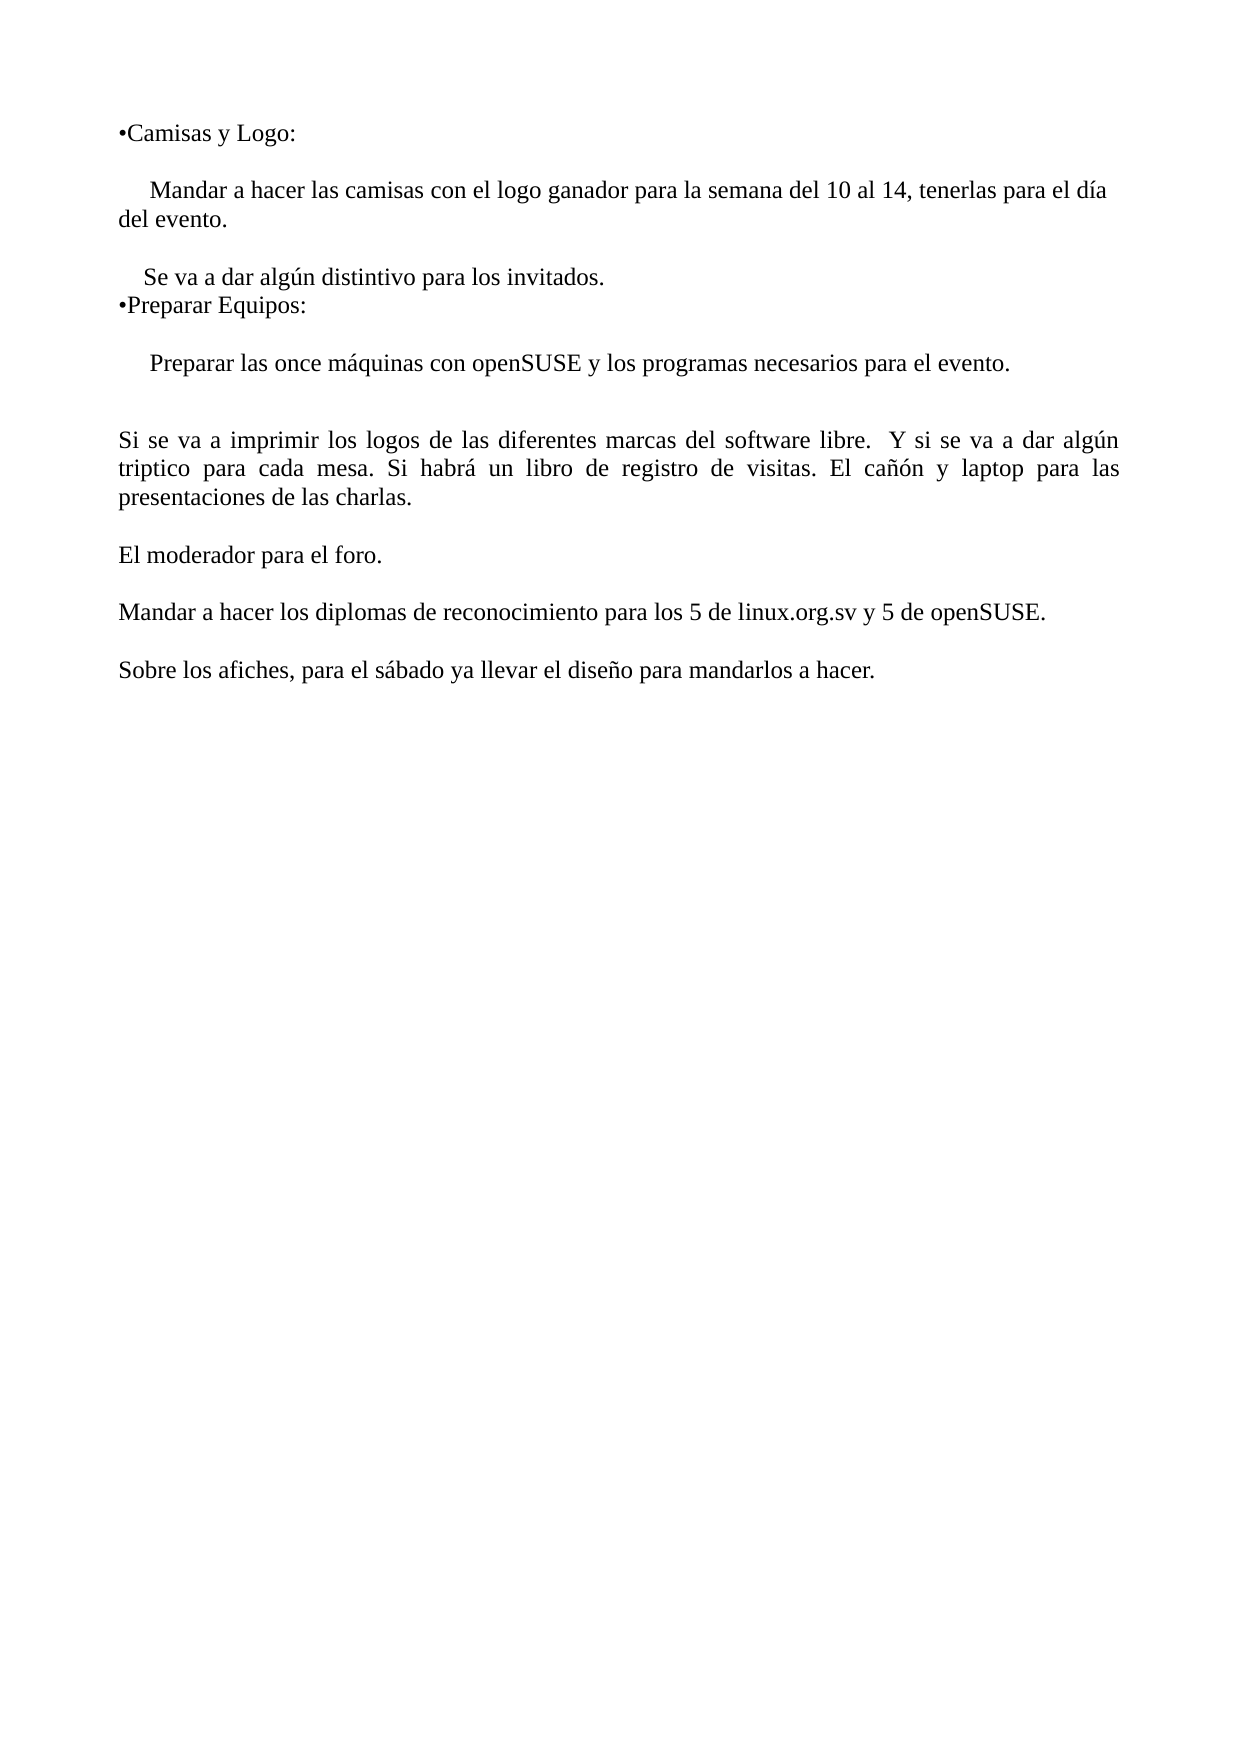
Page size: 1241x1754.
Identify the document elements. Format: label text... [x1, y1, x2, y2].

text Si se va a imprimir los logos de las diferentes marcas del software libre. Y si se va a dar algún triptico para cada mesa. Si habrá un libro de registro de visitas. El cañón y laptop para las presentaciones de las charlas. [118, 425, 1122, 511]
list Se va a dar algún distintivo para los invitados. [118, 262, 1122, 291]
list Preparar Equipos: [118, 291, 1122, 319]
list Preparar las once máquinas con openSUSE y los programas necesarios para el evento. [118, 348, 1122, 377]
list Camisas y Logo: [118, 118, 1122, 147]
text El moderador para el foro. [118, 540, 1122, 568]
text Mandar a hacer los diplomas de reconocimiento para los 5 de linux.org.sv y 5 de openSUSE. [118, 597, 1122, 626]
text Sobre los afiches, para el sábado ya llevar el diseño para mandarlos a hacer. [118, 655, 1122, 683]
list Mandar a hacer las camisas con el logo ganador para la semana del 10 al 14, tenerlas para el día del evento. [118, 176, 1122, 233]
